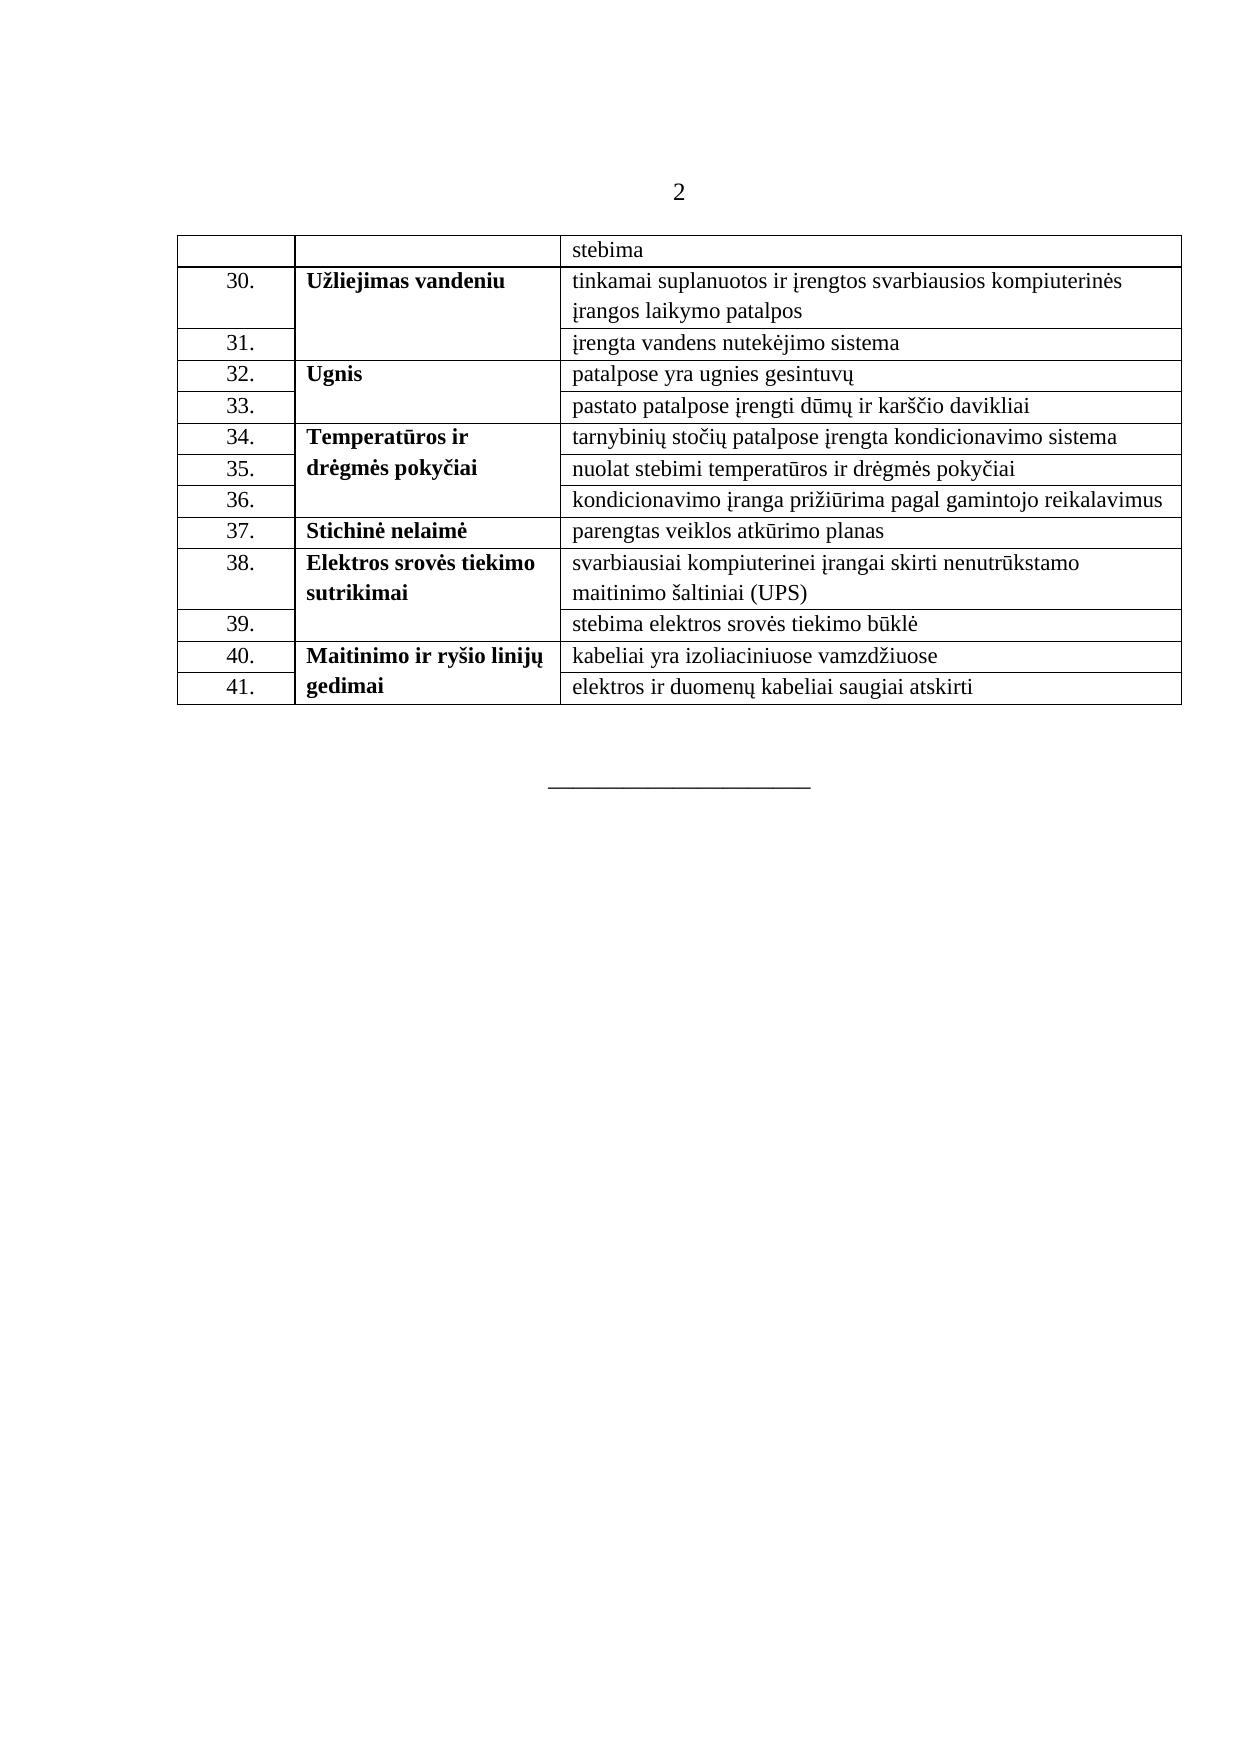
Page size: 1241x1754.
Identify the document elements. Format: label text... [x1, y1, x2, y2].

table_cell 36. [178, 486, 294, 517]
table_cell svarbiausiai kompiuterinei įrangai skirti nenutrūkstamo maitinimo šaltiniai (UPS) [561, 549, 1181, 609]
table_cell tarnybinių stočių patalpose įrengta kondicionavimo sistema [561, 424, 1181, 454]
table_cell [178, 236, 294, 266]
table_cell patalpose yra ugnies gesintuvų [561, 361, 1181, 391]
table_cell 31. [178, 329, 294, 359]
table_cell Maitinimo ir ryšio linijų gedimai [296, 642, 560, 704]
table_cell 38. [178, 549, 294, 609]
table_cell tinkamai suplanuotos ir įrengtos svarbiausios kompiuterinės įrangos laikymo patalpos [561, 268, 1181, 328]
table_cell 34. [178, 424, 294, 454]
table_cell pastato patalpose įrengti dūmų ir karščio davikliai [561, 392, 1181, 422]
table_cell 37. [178, 518, 294, 548]
table_cell 32. [178, 361, 294, 391]
table_cell 39. [178, 610, 294, 641]
table_cell parengtas veiklos atkūrimo planas [561, 518, 1181, 548]
table_cell elektros ir duomenų kabeliai saugiai atskirti [561, 673, 1181, 704]
table_cell Elektros srovės tiekimo sutrikimai [296, 549, 560, 641]
table_cell Temperatūros ir drėgmės pokyčiai [296, 424, 560, 517]
table_cell 30. [178, 268, 294, 328]
table_cell Stichinė nelaimė [296, 518, 560, 548]
table_cell stebima elektros srovės tiekimo būklė [561, 610, 1181, 641]
table_cell 40. [178, 642, 294, 672]
table_cell Užliejimas vandeniu [296, 268, 560, 359]
table_cell kondicionavimo įranga prižiūrima pagal gamintojo reikalavimus [561, 486, 1181, 517]
table_cell 35. [178, 455, 294, 485]
table_cell įrengta vandens nutekėjimo sistema [561, 329, 1181, 359]
table_cell 33. [178, 392, 294, 422]
table_cell 41. [178, 673, 294, 704]
table_cell Ugnis [296, 361, 560, 422]
table_cell [296, 236, 560, 266]
table_cell stebima [561, 236, 1181, 266]
table_cell kabeliai yra izoliaciniuose vamzdžiuose [561, 642, 1181, 672]
text ––––––––––––––––––––– [177, 771, 1181, 800]
table_cell nuolat stebimi temperatūros ir drėgmės pokyčiai [561, 455, 1181, 485]
